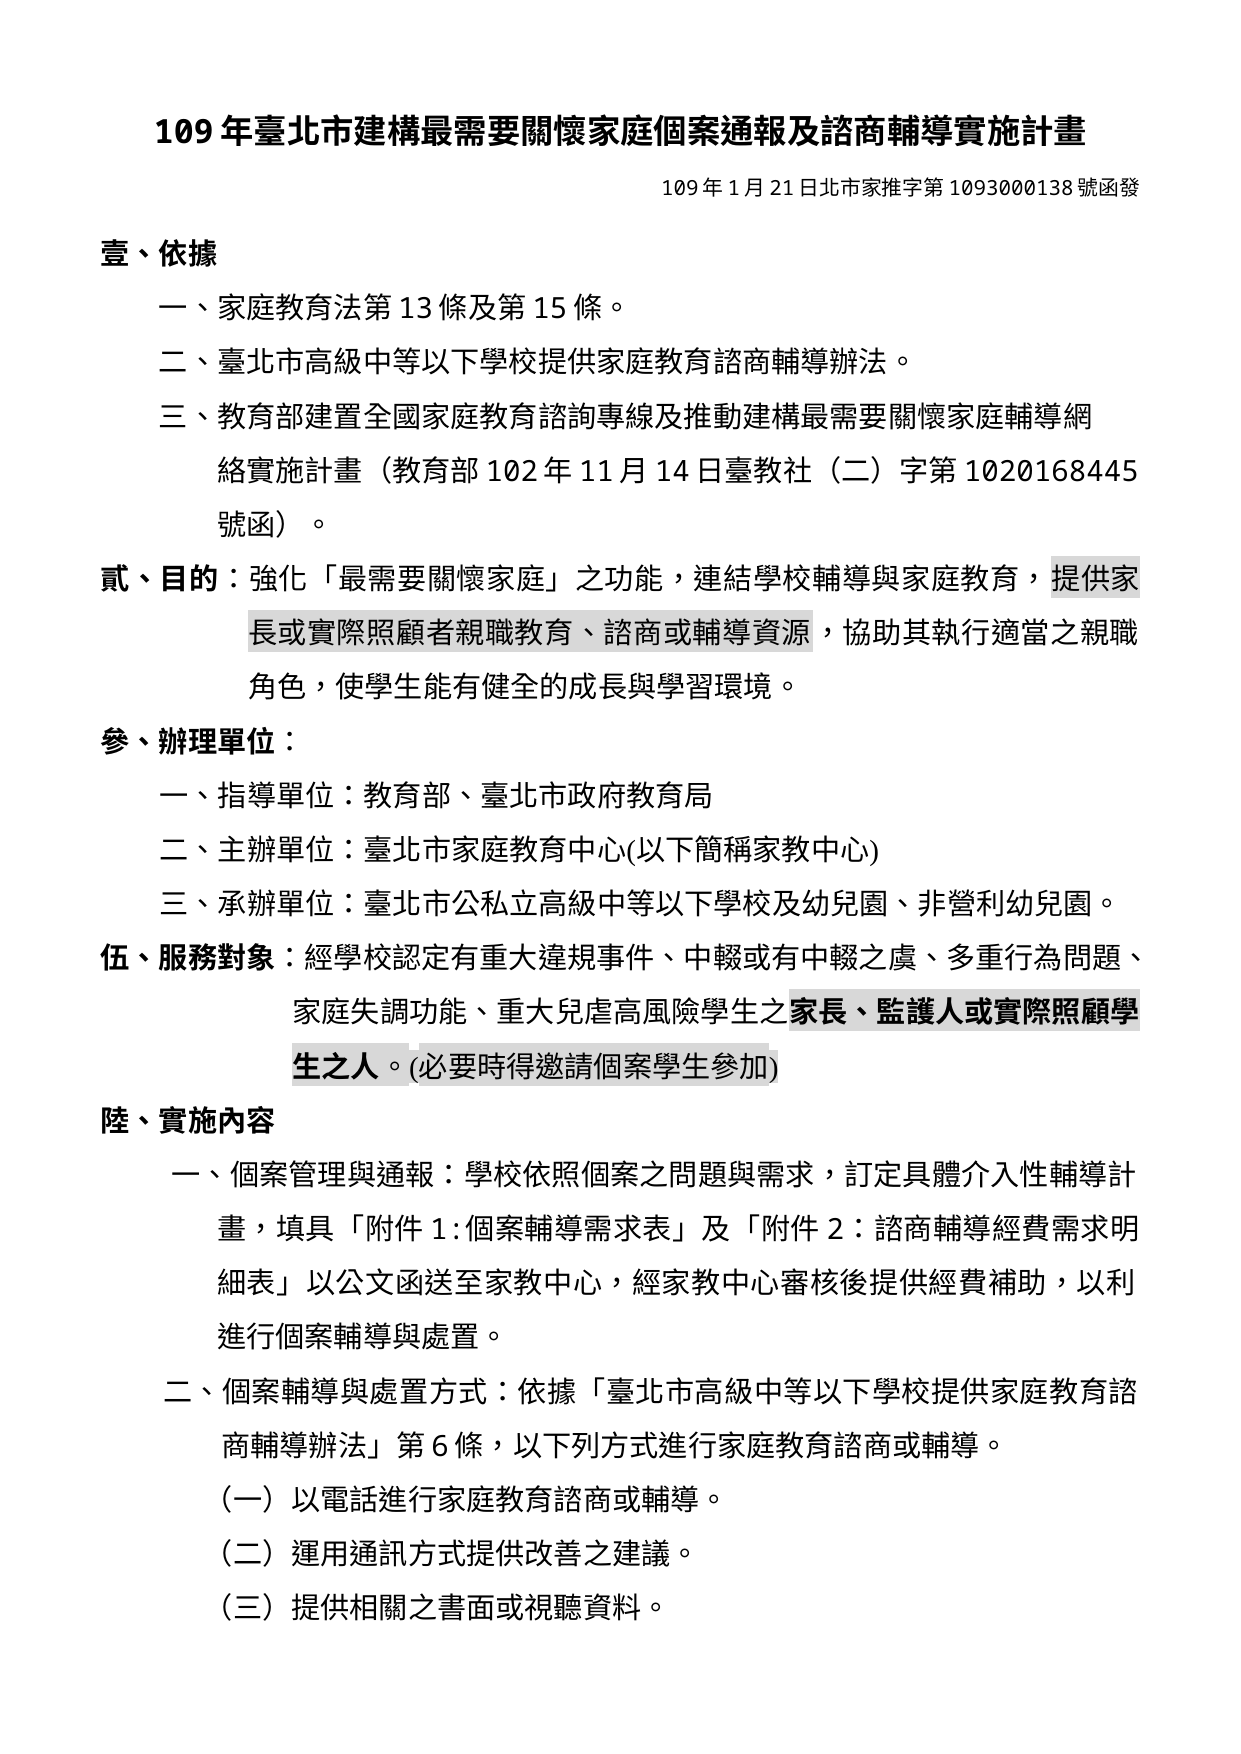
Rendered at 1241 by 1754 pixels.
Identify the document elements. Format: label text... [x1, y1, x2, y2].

text （二）運用通訊方式提供改善之建議。 [100, 1521, 1140, 1575]
text 號函）。 [125, 492, 1140, 546]
text 二、主辦單位：臺北市家庭教育中心(以下簡稱家教中心) [100, 817, 1140, 871]
text 109年臺北市建構最需要關懷家庭個案通報及諮商輔導實施計畫 [100, 100, 1140, 154]
text 一、家庭教育法第13條及第15條。 [100, 275, 1140, 329]
text 一、個案管理與通報：學校依照個案之問題與需求，訂定具體介入性輔導計畫，填具「附件1:個案輔導需求表」及「附件2：諮商輔導經費需求明細表」以公文函送至家教中心，經家教中心審核後提供經費補助，以利進行個案輔導與處置。 [100, 1142, 1140, 1359]
text 一、指導單位：教育部、臺北市政府教育局 [100, 763, 1140, 817]
text 貳、目的：強化「最需要關懷家庭」之功能，連結學校輔導與家庭教育，提供家長或實際照顧者親職教育、諮商或輔導資源，協助其執行適當之親職角色，使學生能有健全的成長與學習環境。 [100, 546, 1140, 709]
text 二、臺北市高級中等以下學校提供家庭教育諮商輔導辦法。 [100, 329, 1140, 384]
text 二、個案輔導與處置方式：依據「臺北市高級中等以下學校提供家庭教育諮商輔導辦法」第6條，以下列方式進行家庭教育諮商或輔導。 [163, 1359, 1140, 1467]
text 三、教育部建置全國家庭教育諮詢專線及推動建構最需要關懷家庭輔導網 [100, 384, 1140, 438]
text 伍、服務對象：經學校認定有重大違規事件、中輟或有中輟之虞、多重行為問題、 [100, 925, 1140, 979]
text 三、承辦單位：臺北市公私立高級中等以下學校及幼兒園、非營利幼兒園。 [100, 871, 1140, 925]
text 陸、實施內容 [100, 1088, 1140, 1142]
text 壹、依據 [100, 221, 1140, 275]
text （三）提供相關之書面或視聽資料。 [100, 1575, 1140, 1629]
text （一）以電話進行家庭教育諮商或輔導。 [100, 1467, 1140, 1521]
text 109年1月21日北市家推字第1093000138號函發 [100, 175, 1140, 200]
text 參、辦理單位： [100, 709, 1140, 763]
text 家庭失調功能、重大兒虐高風險學生之家長、監護人或實際照顧學生之人。(必要時得邀請個案學生參加) [292, 979, 1140, 1088]
text 絡實施計畫（教育部102年11月14日臺教社（二）字第1020168445 [125, 438, 1140, 492]
